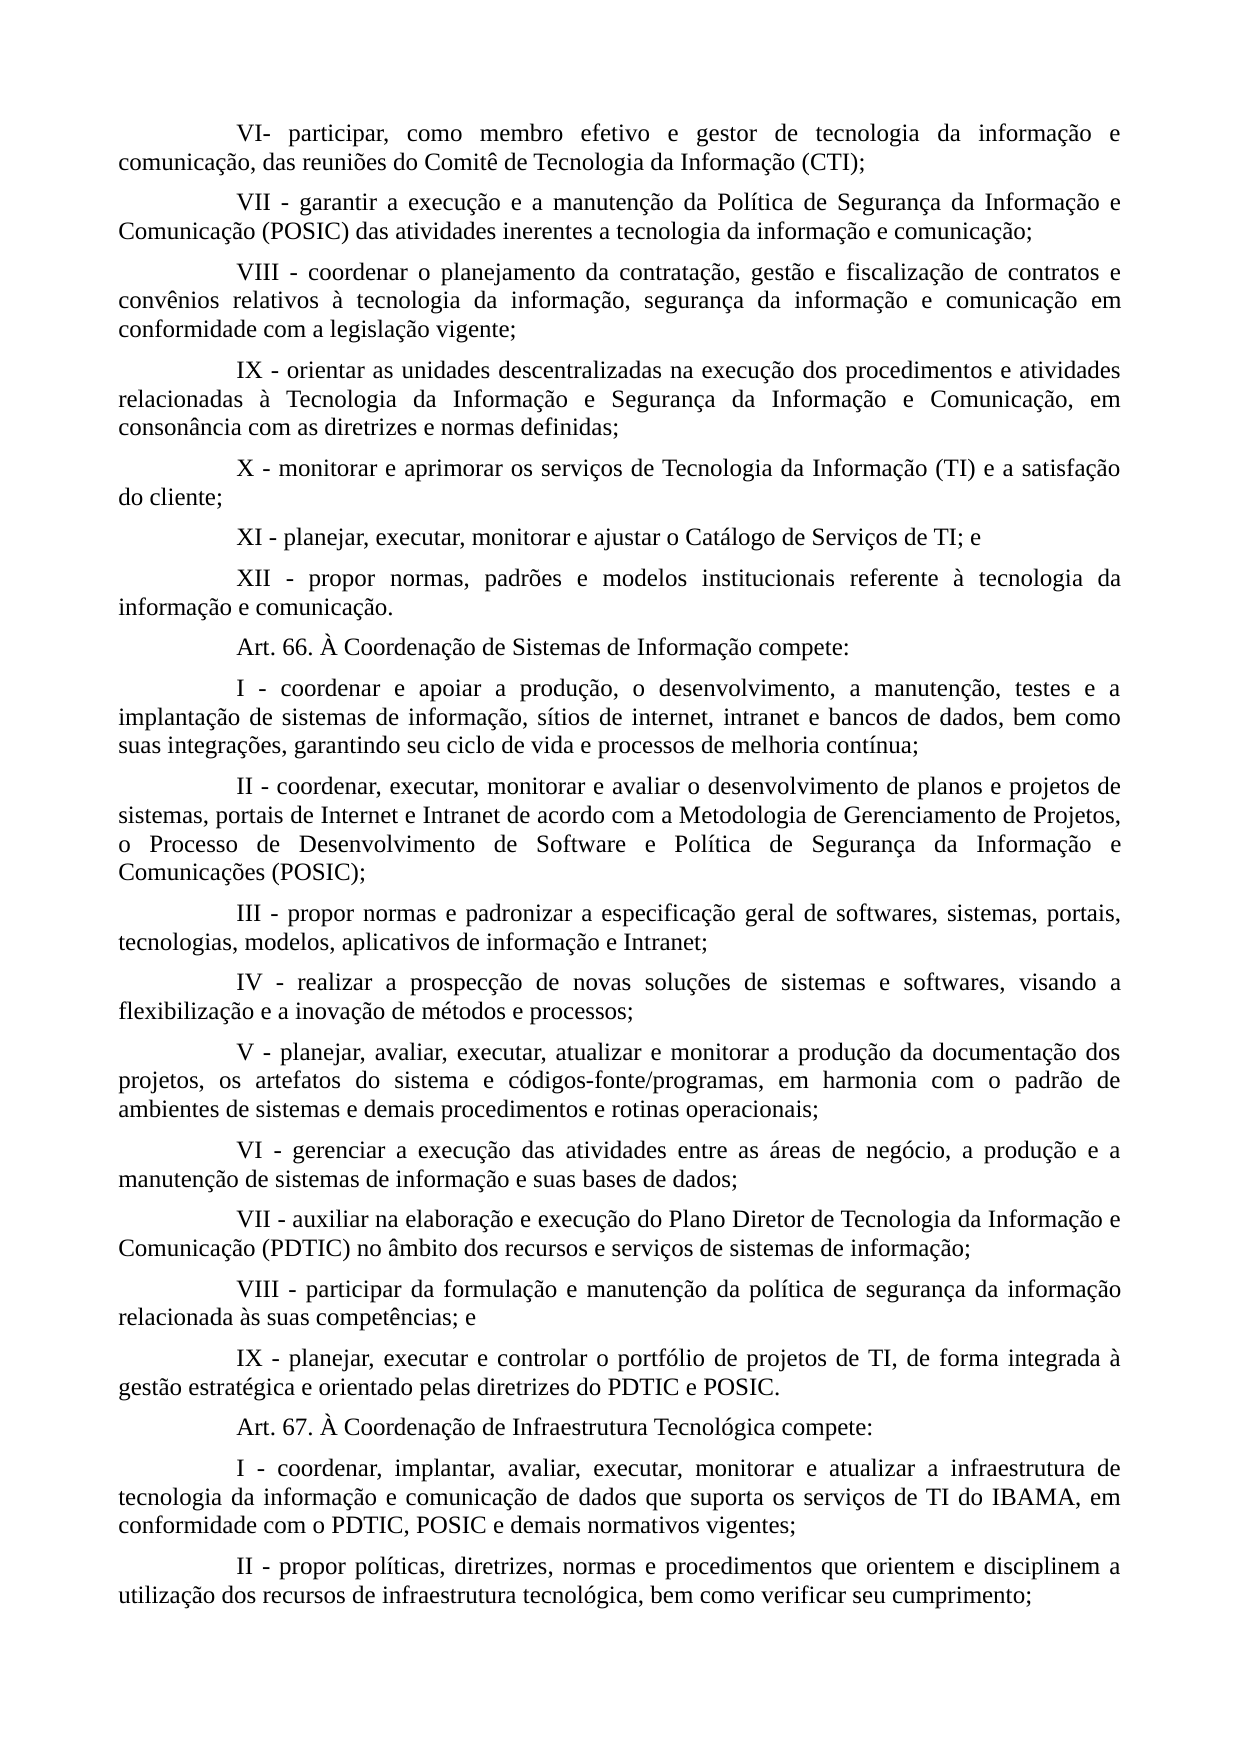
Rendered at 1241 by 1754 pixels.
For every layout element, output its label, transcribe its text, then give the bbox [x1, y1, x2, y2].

text VI - gerenciar a execução das atividades entre as áreas de negócio, a produção e a manutenção de sistemas de informação e suas bases de dados; [118, 1135, 1122, 1192]
text VII - garantir a execução e a manutenção da Política de Segurança da Informação e Comunicação (POSIC) das atividades inerentes a tecnologia da informação e comunicação; [118, 187, 1122, 245]
text II - coordenar, executar, monitorar e avaliar o desenvolvimento de planos e projetos de sistemas, portais de Internet e Intranet de acordo com a Metodologia de Gerenciamento de Projetos, o Processo de Desenvolvimento de Software e Política de Segurança da Informação e Comunicações (POSIC); [118, 771, 1122, 886]
text VIII - coordenar o planejamento da contratação, gestão e fiscalização de contratos e convênios relativos à tecnologia da informação, segurança da informação e comunicação em conformidade com a legislação vigente; [118, 257, 1122, 343]
text VIII - participar da formulação e manutenção da política de segurança da informação relacionada às suas competências; e [118, 1274, 1122, 1331]
text II - propor políticas, diretrizes, normas e procedimentos que orientem e disciplinem a utilização dos recursos de infraestrutura tecnológica, bem como verificar seu cumprimento; [118, 1551, 1122, 1609]
text IX - orientar as unidades descentralizadas na execução dos procedimentos e atividades relacionadas à Tecnologia da Informação e Segurança da Informação e Comunicação, em consonância com as diretrizes e normas definidas; [118, 355, 1122, 441]
text XI - planejar, executar, monitorar e ajustar o Catálogo de Serviços de TI; e [118, 522, 1122, 551]
text I - coordenar e apoiar a produção, o desenvolvimento, a manutenção, testes e a implantação de sistemas de informação, sítios de internet, intranet e bancos de dados, bem como suas integrações, garantindo seu ciclo de vida e processos de melhoria contínua; [118, 673, 1122, 759]
text III - propor normas e padronizar a especificação geral de softwares, sistemas, portais, tecnologias, modelos, aplicativos de informação e Intranet; [118, 898, 1122, 956]
text V - planejar, avaliar, executar, atualizar e monitorar a produção da documentação dos projetos, os artefatos do sistema e códigos-fonte/programas, em harmonia com o padrão de ambientes de sistemas e demais procedimentos e rotinas operacionais; [118, 1037, 1122, 1123]
text VII - auxiliar na elaboração e execução do Plano Diretor de Tecnologia da Informação e Comunicação (PDTIC) no âmbito dos recursos e serviços de sistemas de informação; [118, 1204, 1122, 1262]
text VI- participar, como membro efetivo e gestor de tecnologia da informação e comunicação, das reuniões do Comitê de Tecnologia da Informação (CTI); [118, 118, 1122, 176]
text IX - planejar, executar e controlar o portfólio de projetos de TI, de forma integrada à gestão estratégica e orientado pelas diretrizes do PDTIC e POSIC. [118, 1343, 1122, 1401]
text I - coordenar, implantar, avaliar, executar, monitorar e atualizar a infraestrutura de tecnologia da informação e comunicação de dados que suporta os serviços de TI do IBAMA, em conformidade com o PDTIC, POSIC e demais normativos vigentes; [118, 1453, 1122, 1539]
text X - monitorar e aprimorar os serviços de Tecnologia da Informação (TI) e a satisfação do cliente; [118, 453, 1122, 511]
text Art. 66. À Coordenação de Sistemas de Informação compete: [118, 632, 1122, 661]
text IV - realizar a prospecção de novas soluções de sistemas e softwares, visando a flexibilização e a inovação de métodos e processos; [118, 967, 1122, 1025]
text XII - propor normas, padrões e modelos institucionais referente à tecnologia da informação e comunicação. [118, 563, 1122, 621]
text Art. 67. À Coordenação de Infraestrutura Tecnológica compete: [118, 1412, 1122, 1441]
